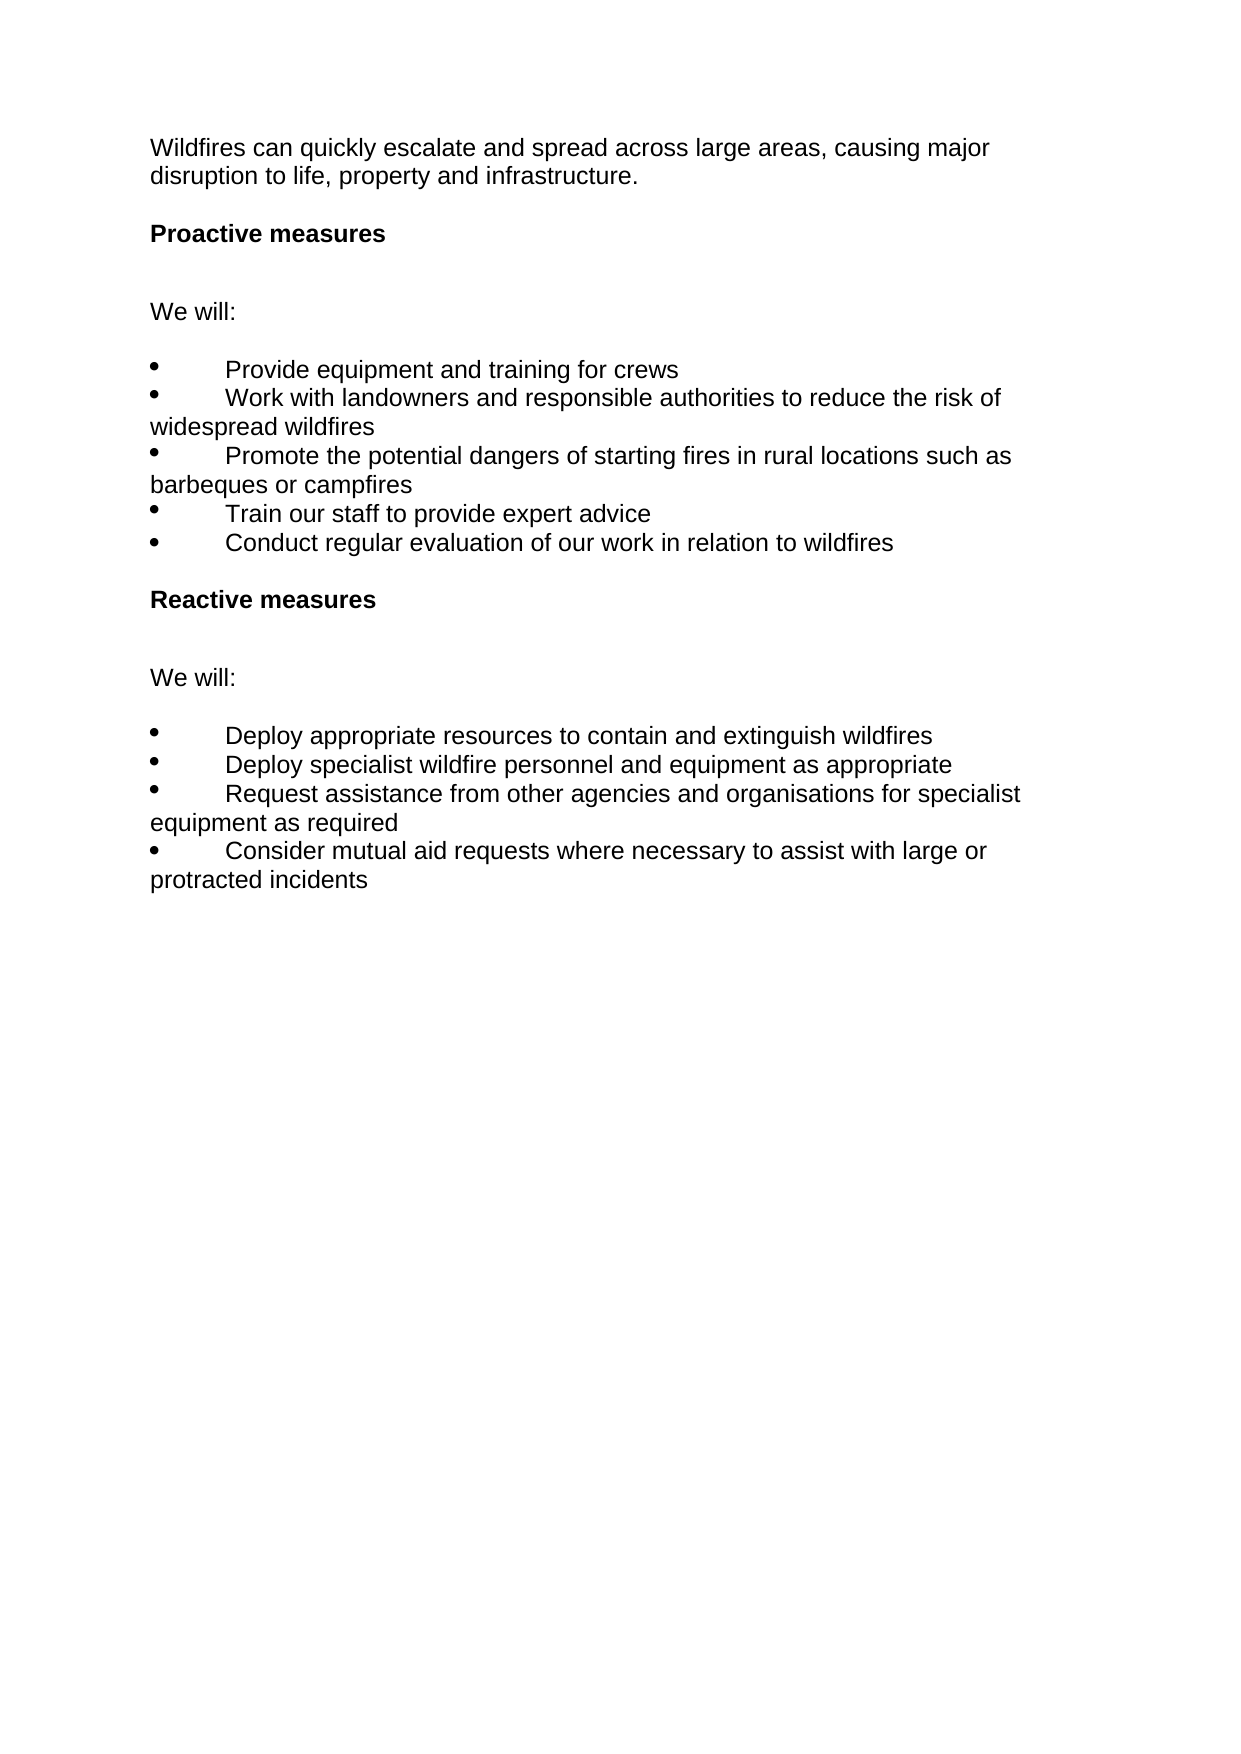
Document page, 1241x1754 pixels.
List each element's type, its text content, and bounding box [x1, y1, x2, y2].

list Consider mutual aid requests where necessary to assist with large or protracted incidents [150, 836, 1090, 894]
list Deploy specialist wildfire personnel and equipment as appropriate [150, 750, 1090, 779]
text We will: [150, 663, 1090, 692]
list Provide equipment and training for crews [150, 354, 1090, 383]
subtitle Proactive measures [150, 219, 1090, 247]
list Deploy appropriate resources to contain and extinguish wildfires [150, 721, 1090, 750]
list Request assistance from other agencies and organisations for specialist equipment as required [150, 779, 1090, 836]
subtitle Reactive measures [150, 585, 1090, 614]
text Wildfires can quickly escalate and spread across large areas, causing major disruption to life, property and infrastructure. [150, 132, 1090, 190]
list Promote the potential dangers of starting fires in rural locations such as barbeques or campfires [150, 441, 1090, 499]
text We will: [150, 297, 1090, 326]
list Train our staff to provide expert advice [150, 499, 1090, 527]
list Work with landowners and responsible authorities to reduce the risk of widespread wildfires [150, 383, 1090, 441]
list Conduct regular evaluation of our work in relation to wildfires [150, 527, 1090, 556]
